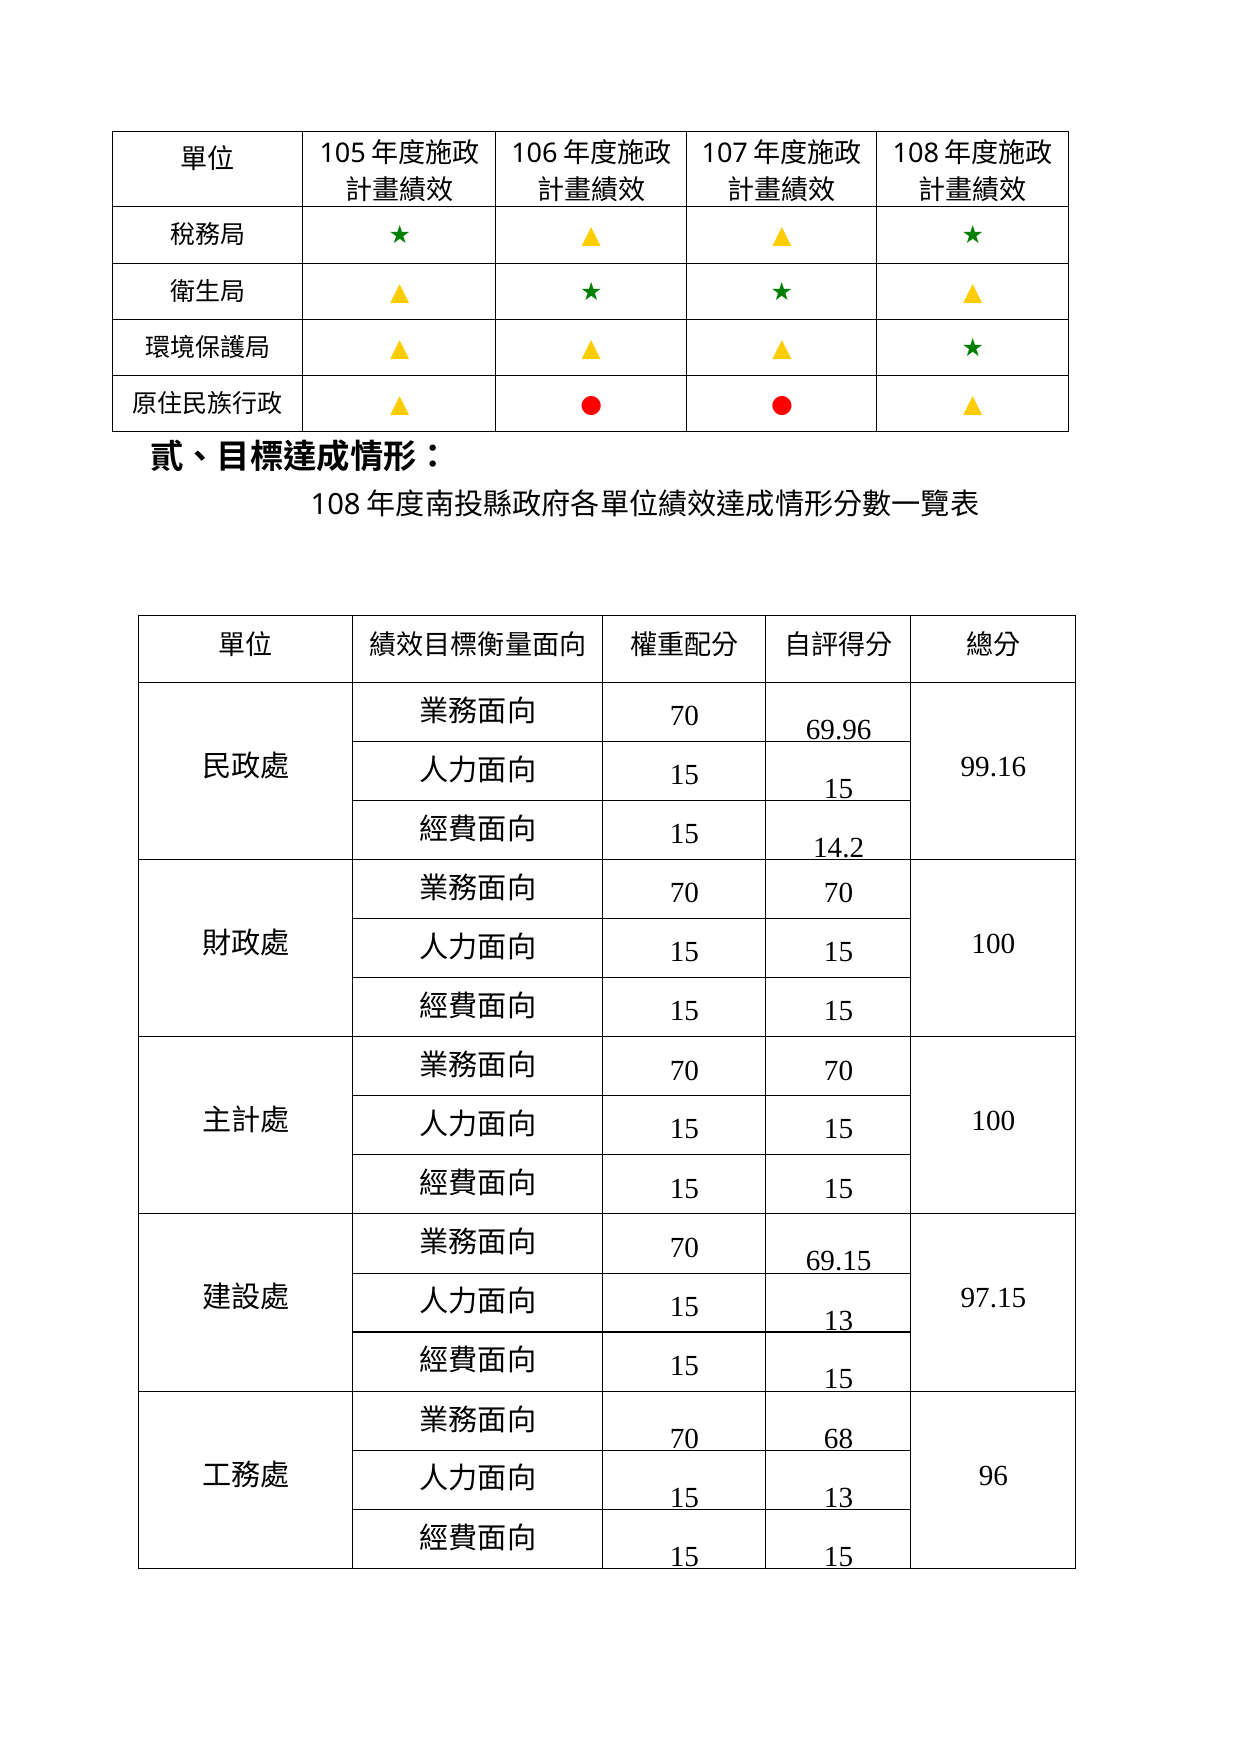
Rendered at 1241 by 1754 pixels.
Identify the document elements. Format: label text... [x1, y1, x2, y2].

table_cell 主計處 [139, 1037, 352, 1213]
table_cell 15 [603, 801, 765, 859]
table_cell 15 [603, 1451, 765, 1509]
table_header 107年度施政計畫績效 [687, 132, 876, 206]
table_cell 業務面向 [353, 1392, 602, 1449]
table_cell 68 [766, 1392, 910, 1449]
table_cell 69.96 [766, 683, 910, 741]
table_cell 70 [766, 1037, 910, 1095]
table_cell 人力面向 [353, 742, 602, 800]
table_header 106年度施政計畫績效 [496, 132, 686, 206]
table_cell 業務面向 [353, 1037, 602, 1095]
table_cell 15 [766, 1096, 910, 1154]
table_cell 15 [603, 742, 765, 800]
table_cell 15 [766, 1155, 910, 1213]
table_cell 15 [766, 742, 910, 800]
table_cell ▲ [687, 320, 876, 375]
table_cell 69.15 [766, 1214, 910, 1272]
table_cell 15 [766, 1510, 910, 1568]
table_cell 稅務局 [113, 207, 302, 262]
table_header 單位 [139, 616, 352, 682]
table_cell ★ [687, 264, 876, 318]
table_cell 100 [911, 860, 1075, 1036]
table_cell 15 [766, 978, 910, 1036]
table_cell 70 [603, 1214, 765, 1272]
table_cell ▲ [303, 320, 495, 375]
table_header 單位 [113, 132, 302, 206]
table_cell 環境保護局 [113, 320, 302, 375]
table_cell 13 [766, 1451, 910, 1509]
table_cell 人力面向 [353, 1096, 602, 1154]
table_cell 民政處 [139, 683, 352, 859]
table_cell 70 [603, 1392, 765, 1449]
table_cell ★ [877, 320, 1068, 375]
table_header 總分 [911, 616, 1075, 682]
table_cell 99.16 [911, 683, 1075, 859]
table_cell 經費面向 [353, 1155, 602, 1213]
table_cell 15 [603, 1333, 765, 1391]
table_cell 人力面向 [353, 1274, 602, 1331]
table_cell 衛生局 [113, 264, 302, 318]
table_cell ▲ [877, 264, 1068, 318]
table_cell 原住民族行政局 [113, 376, 302, 431]
table_cell ★ [303, 207, 495, 262]
table_header 績效目標衡量面向 [353, 616, 602, 682]
table_cell ▲ [303, 264, 495, 318]
table_cell 15 [603, 919, 765, 977]
table_header 自評得分 [766, 616, 910, 682]
table_cell 業務面向 [353, 1214, 602, 1272]
table_cell 15 [603, 1274, 765, 1331]
table_cell 15 [603, 1096, 765, 1154]
table_cell 70 [603, 860, 765, 918]
table_cell 15 [603, 1155, 765, 1213]
table_cell 建設處 [139, 1214, 352, 1391]
table_cell 96 [911, 1392, 1075, 1568]
table_cell ● [496, 376, 686, 431]
table_cell ▲ [496, 320, 686, 375]
table_cell 工務處 [139, 1392, 352, 1568]
table_header 108年度施政計畫績效 [877, 132, 1068, 206]
table_cell ▲ [687, 207, 876, 262]
table_cell 經費面向 [353, 1510, 602, 1568]
table_cell 13 [766, 1274, 910, 1331]
table_cell 70 [603, 683, 765, 741]
table_cell ▲ [303, 376, 495, 431]
table_cell 業務面向 [353, 860, 602, 918]
table_cell ★ [877, 207, 1068, 262]
table_cell 100 [911, 1037, 1075, 1213]
table_cell 15 [766, 919, 910, 977]
table_cell 97.15 [911, 1214, 1075, 1391]
table_cell 經費面向 [353, 801, 602, 859]
table_cell 70 [603, 1037, 765, 1095]
table_cell 15 [603, 978, 765, 1036]
table_cell ● [687, 376, 876, 431]
table_cell ▲ [877, 376, 1068, 431]
table_cell 經費面向 [353, 978, 602, 1036]
table_header 105年度施政計畫績效 [303, 132, 495, 206]
table_cell 15 [603, 1510, 765, 1568]
table_cell ▲ [496, 207, 686, 262]
table_header 權重配分 [603, 616, 765, 682]
table_cell 業務面向 [353, 683, 602, 741]
table_cell 14.2 [766, 801, 910, 859]
table_cell 經費面向 [353, 1333, 602, 1391]
text 108年度南投縣政府各單位績效達成情形分數一覽表 [150, 478, 1106, 523]
table_cell 人力面向 [353, 1451, 602, 1509]
table_cell ★ [496, 264, 686, 318]
table_cell 15 [766, 1333, 910, 1391]
table_cell 人力面向 [353, 919, 602, 977]
table_cell 財政處 [139, 860, 352, 1036]
table_cell 70 [766, 860, 910, 918]
text 貳、目標達成情形： [150, 432, 1106, 478]
